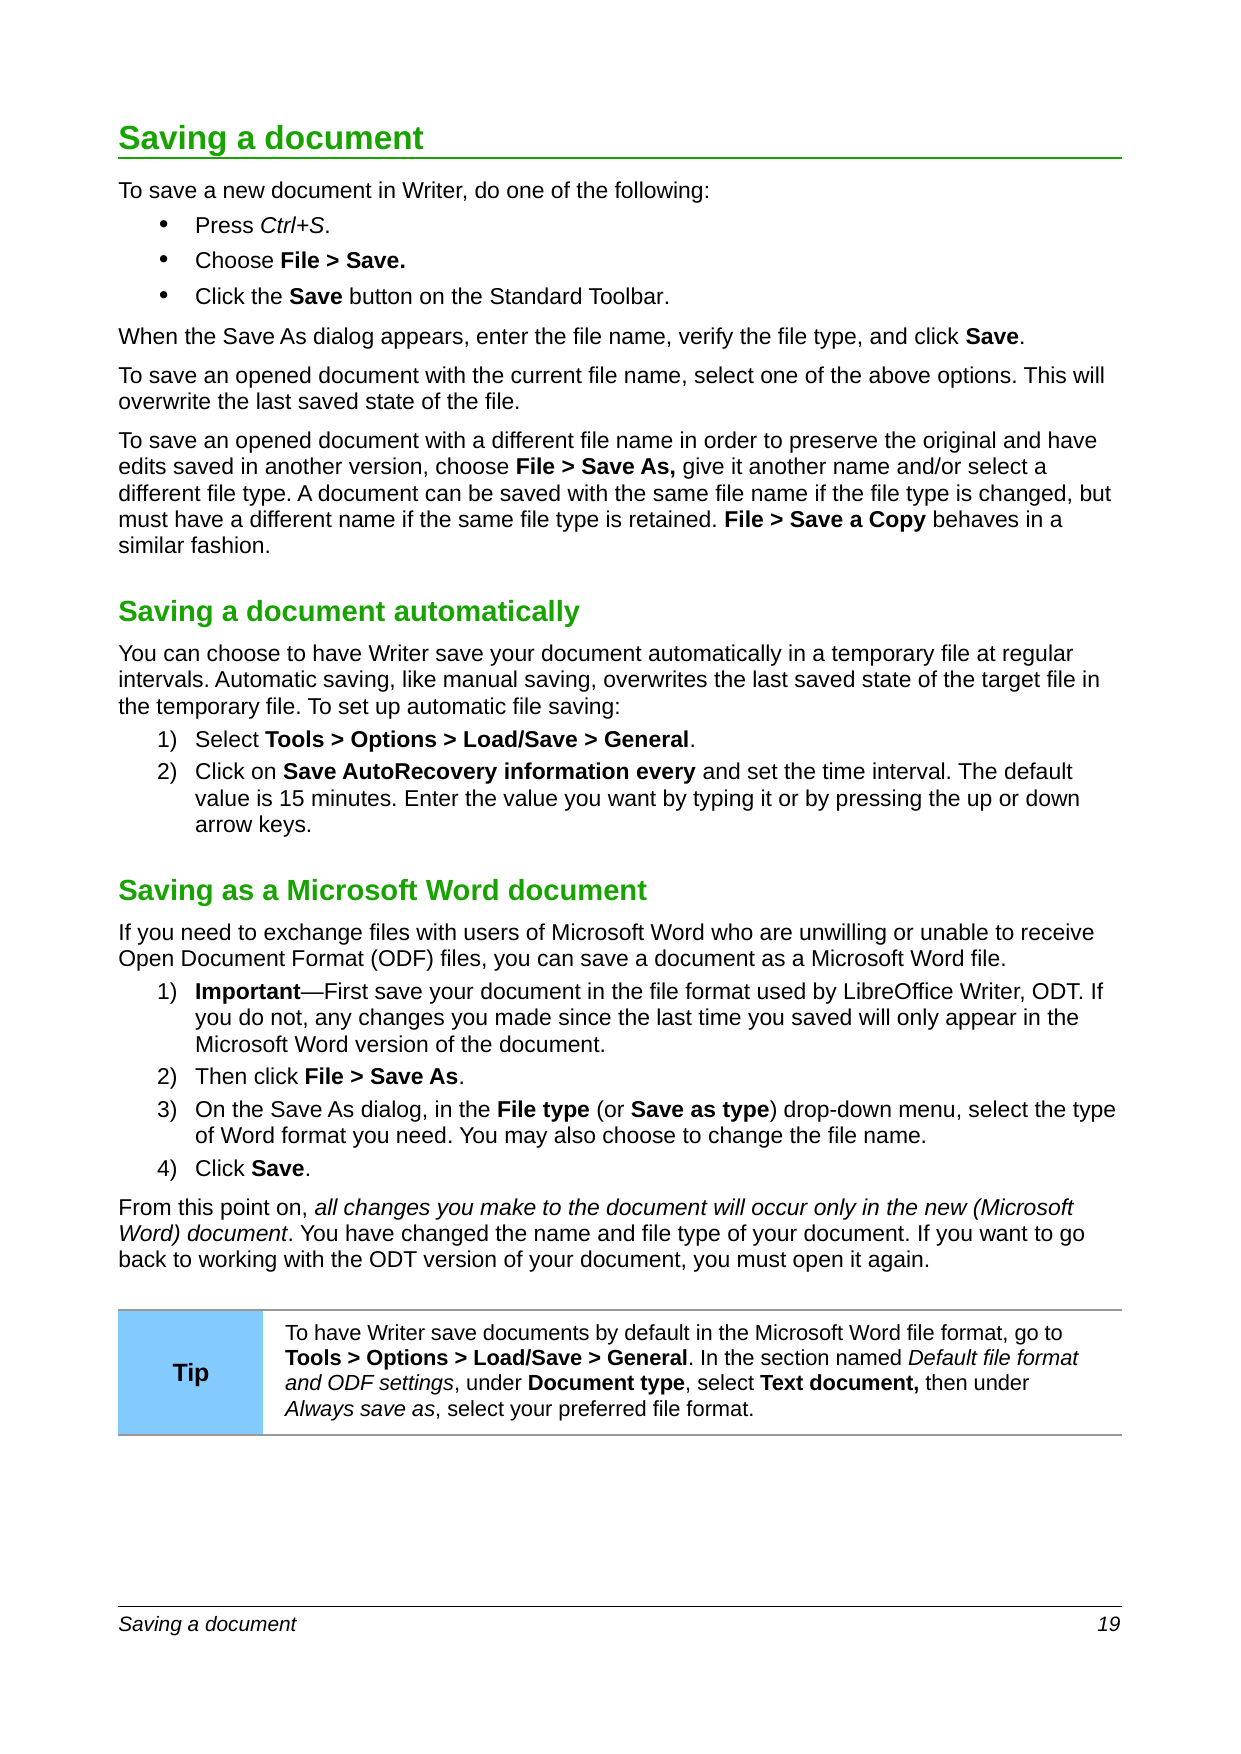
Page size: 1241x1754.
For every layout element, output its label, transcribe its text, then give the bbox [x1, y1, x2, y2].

list On the Save As dialog, in the File type (or Save as type) drop-down menu, select the type of Word format you need. You may also choose to change the file name. [177, 1096, 1122, 1148]
subtitle Saving a document [118, 118, 1122, 157]
list Click Save. [177, 1155, 1122, 1181]
list To save a new document in Writer, do one of the following: [118, 177, 1122, 204]
list Then click File > Save As. [177, 1063, 1122, 1089]
list Click on Save AutoRecovery information every and set the time interval. The default value is 15 minutes. Enter the value you want by typing it or by pressing the up or down arrow keys. [177, 758, 1122, 837]
subtitle Saving a document automatically [118, 594, 1122, 628]
text To save an opened document with a different file name in order to preserve the original and have edits saved in another version, choose File > Save As, give it another name and/or select a different file type. A document can be saved with the same file name if the file type is changed, but must have a different name if the same file type is retained. File > Save a Copy behaves in a similar fashion. [118, 427, 1122, 558]
subtitle Saving as a Microsoft Word document [118, 873, 1122, 906]
list Press Ctrl+S. [156, 210, 1122, 239]
list Click the Save button on the Standard Toolbar. [156, 281, 1122, 310]
table_header Tip [118, 1311, 263, 1434]
table_header To have Writer save documents by default in the Microsoft Word file format, go to Tools > Options > Load/Save > General. In the section named Default file format and ODF settings, under Document type, select Text document, then under Always save as, select your preferred file format. [264, 1311, 1122, 1434]
text When the Save As dialog appears, enter the file name, verify the file type, and click Save. [118, 323, 1122, 349]
list Choose File > Save. [156, 246, 1122, 275]
list If you need to exchange files with users of Microsoft Word who are unwilling or unable to receive Open Document Format (ODF) files, you can save a document as a Microsoft Word file. [118, 919, 1122, 971]
text From this point on, all changes you make to the document will occur only in the new (Microsoft Word) document. You have changed the name and file type of your document. If you want to go back to working with the ODT version of your document, you must open it again. [118, 1193, 1122, 1273]
text To save an opened document with the current file name, select one of the above options. This will overwrite the last saved state of the file. [118, 362, 1122, 414]
list You can choose to have Writer save your document automatically in a temporary file at regular intervals. Automatic saving, like manual saving, overwrites the last saved state of the target file in the temporary file. To set up automatic file saving: [118, 640, 1122, 719]
list Select Tools > Options > Load/Save > General. [177, 726, 1122, 752]
list Important—First save your document in the file format used by LibreOffice Writer, ODT. If you do not, any changes you made since the last time you saved will only appear in the Microsoft Word version of the document. [177, 978, 1122, 1057]
